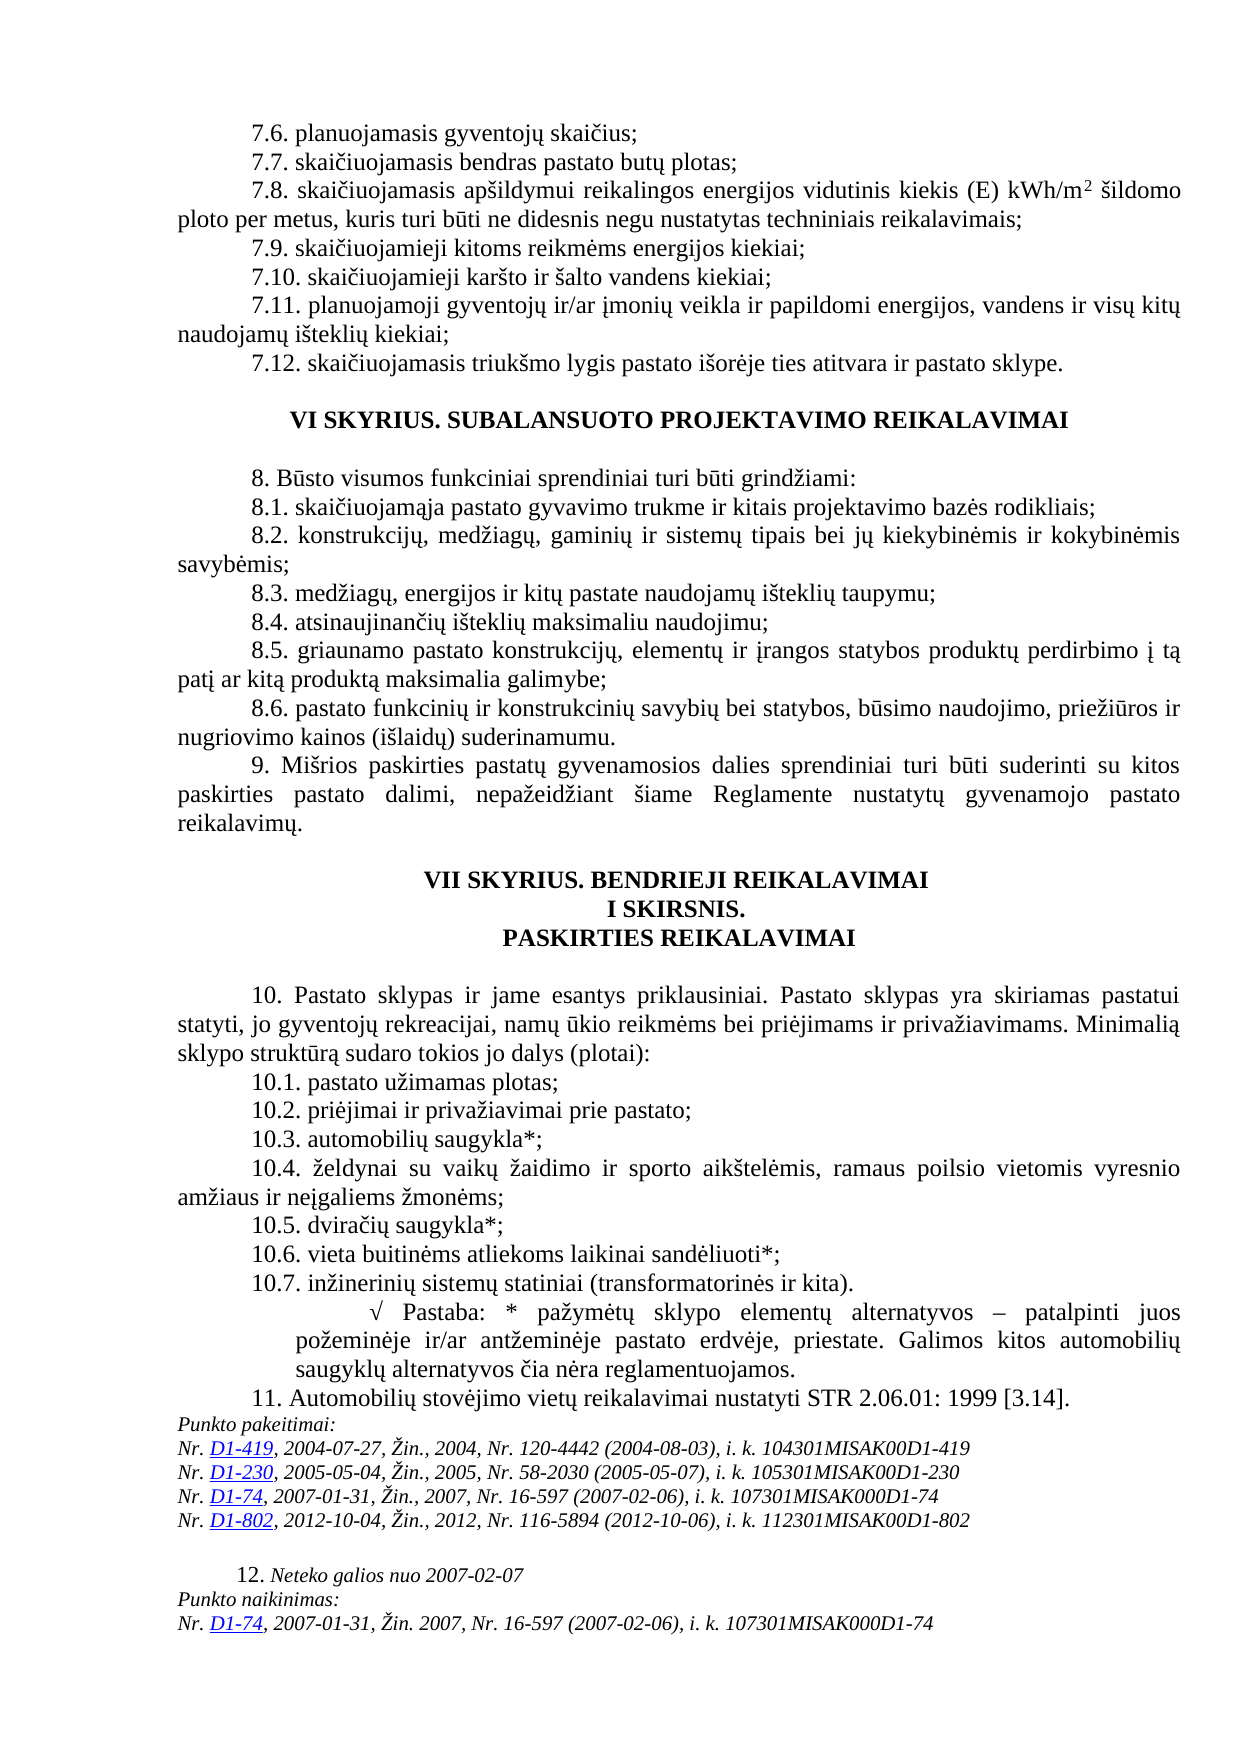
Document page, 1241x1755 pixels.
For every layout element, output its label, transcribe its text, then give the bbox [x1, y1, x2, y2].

text 10.3. automobilių saugykla*; [177, 1124, 1181, 1153]
text 8.5. griaunamo pastato konstrukcijų, elementų ir įrangos statybos produktų perdirbimo į tą patį ar kitą produktą maksimalia galimybe; [177, 636, 1181, 693]
text 8.2. konstrukcijų, medžiagų, gaminių ir sistemų tipais bei jų kiekybinėmis ir kokybinėmis savybėmis; [177, 521, 1181, 578]
text 8. Būsto visumos funkciniai sprendiniai turi būti grindžiami: [177, 463, 1181, 492]
text I SKIRSNIS. [177, 894, 1181, 923]
text 10.5. dviračių saugykla*; [177, 1211, 1181, 1239]
text 10. Pastato sklypas ir jame esantys priklausiniai. Pastato sklypas yra skiriamas pastatui statyti, jo gyventojų rekreacijai, namų ūkio reikmėms bei priėjimams ir privažiavimams. Minimalią sklypo struktūrą sudaro tokios jo dalys (plotai): [177, 981, 1181, 1067]
text 7.10. skaičiuojamieji karšto ir šalto vandens kiekiai; [177, 262, 1181, 291]
text 8.6. pastato funkcinių ir konstrukcinių savybių bei statybos, būsimo naudojimo, priežiūros ir nugriovimo kainos (išlaidų) suderinamumu. [177, 693, 1181, 751]
text Nr. D1-419, 2004-07-27, Žin., 2004, Nr. 120-4442 (2004-08-03), i. k. 104301MISAK00D1-419 [177, 1436, 1181, 1460]
text 7.8. skaičiuojamasis apšildymui reikalingos energijos vidutinis kiekis (E) kWh/m2 šildomo ploto per metus, kuris turi būti ne didesnis negu nustatytas techniniais reikalavimais; [177, 176, 1181, 233]
text 7.12. skaičiuojamasis triukšmo lygis pastato išorėje ties atitvara ir pastato sklype. [177, 348, 1181, 377]
text 10.7. inžinerinių sistemų statiniai (transformatorinės ir kita). [177, 1268, 1181, 1297]
text 10.2. priėjimai ir privažiavimai prie pastato; [177, 1096, 1181, 1124]
text 10.4. želdynai su vaikų žaidimo ir sporto aikštelėmis, ramaus poilsio vietomis vyresnio amžiaus ir neįgaliems žmonėms; [177, 1153, 1181, 1211]
text VI SKYRIUS. SUBALANSUOTO PROJEKTAVIMO REIKALAVIMAI [177, 406, 1181, 434]
text 10.6. vieta buitinėms atliekoms laikinai sandėliuoti*; [177, 1239, 1181, 1268]
text √ Pastaba: * pažymėtų sklypo elementų alternatyvos – patalpinti juos požeminėje ir/ar antžeminėje pastato erdvėje, priestate. Galimos kitos automobilių saugyklų alternatyvos čia nėra reglamentuojamos. [295, 1297, 1181, 1383]
text 7.11. planuojamoji gyventojų ir/ar įmonių veikla ir papildomi energijos, vandens ir visų kitų naudojamų išteklių kiekiai; [177, 291, 1181, 348]
text 10.1. pastato užimamas plotas; [177, 1067, 1181, 1096]
text VII SKYRIUS. BENDRIEJI REIKALAVIMAI [177, 866, 1181, 894]
text Nr. D1-74, 2007-01-31, Žin. 2007, Nr. 16-597 (2007-02-06), i. k. 107301MISAK000D1-74 [177, 1611, 1181, 1635]
text Nr. D1-230, 2005-05-04, Žin., 2005, Nr. 58-2030 (2005-05-07), i. k. 105301MISAK00D1-230 [177, 1460, 1181, 1484]
text 11. Automobilių stovėjimo vietų reikalavimai nustatyti STR 2.06.01: 1999 [3.14]. [177, 1383, 1181, 1412]
text 8.3. medžiagų, energijos ir kitų pastate naudojamų išteklių taupymu; [177, 578, 1181, 607]
text Punkto pakeitimai: [177, 1412, 1181, 1436]
text 7.7. skaičiuojamasis bendras pastato butų plotas; [177, 147, 1181, 176]
text 8.4. atsinaujinančių išteklių maksimaliu naudojimu; [177, 607, 1181, 636]
text Nr. D1-74, 2007-01-31, Žin., 2007, Nr. 16-597 (2007-02-06), i. k. 107301MISAK000D1-74 [177, 1484, 1181, 1508]
text 9. Mišrios paskirties pastatų gyvenamosios dalies sprendiniai turi būti suderinti su kitos paskirties pastato dalimi, nepažeidžiant šiame Reglamente nustatytų gyvenamojo pastato reikalavimų. [177, 751, 1181, 837]
text 12. Neteko galios nuo 2007-02-07 [177, 1561, 1181, 1587]
text 7.6. planuojamasis gyventojų skaičius; [177, 118, 1181, 147]
text PASKIRTIES REIKALAVIMAI [177, 923, 1181, 952]
text 7.9. skaičiuojamieji kitoms reikmėms energijos kiekiai; [177, 233, 1181, 262]
text Punkto naikinimas: [177, 1587, 1181, 1611]
text 8.1. skaičiuojamąja pastato gyvavimo trukme ir kitais projektavimo bazės rodikliais; [177, 492, 1181, 521]
text Nr. D1-802, 2012-10-04, Žin., 2012, Nr. 116-5894 (2012-10-06), i. k. 112301MISAK00D1-802 [177, 1508, 1181, 1532]
